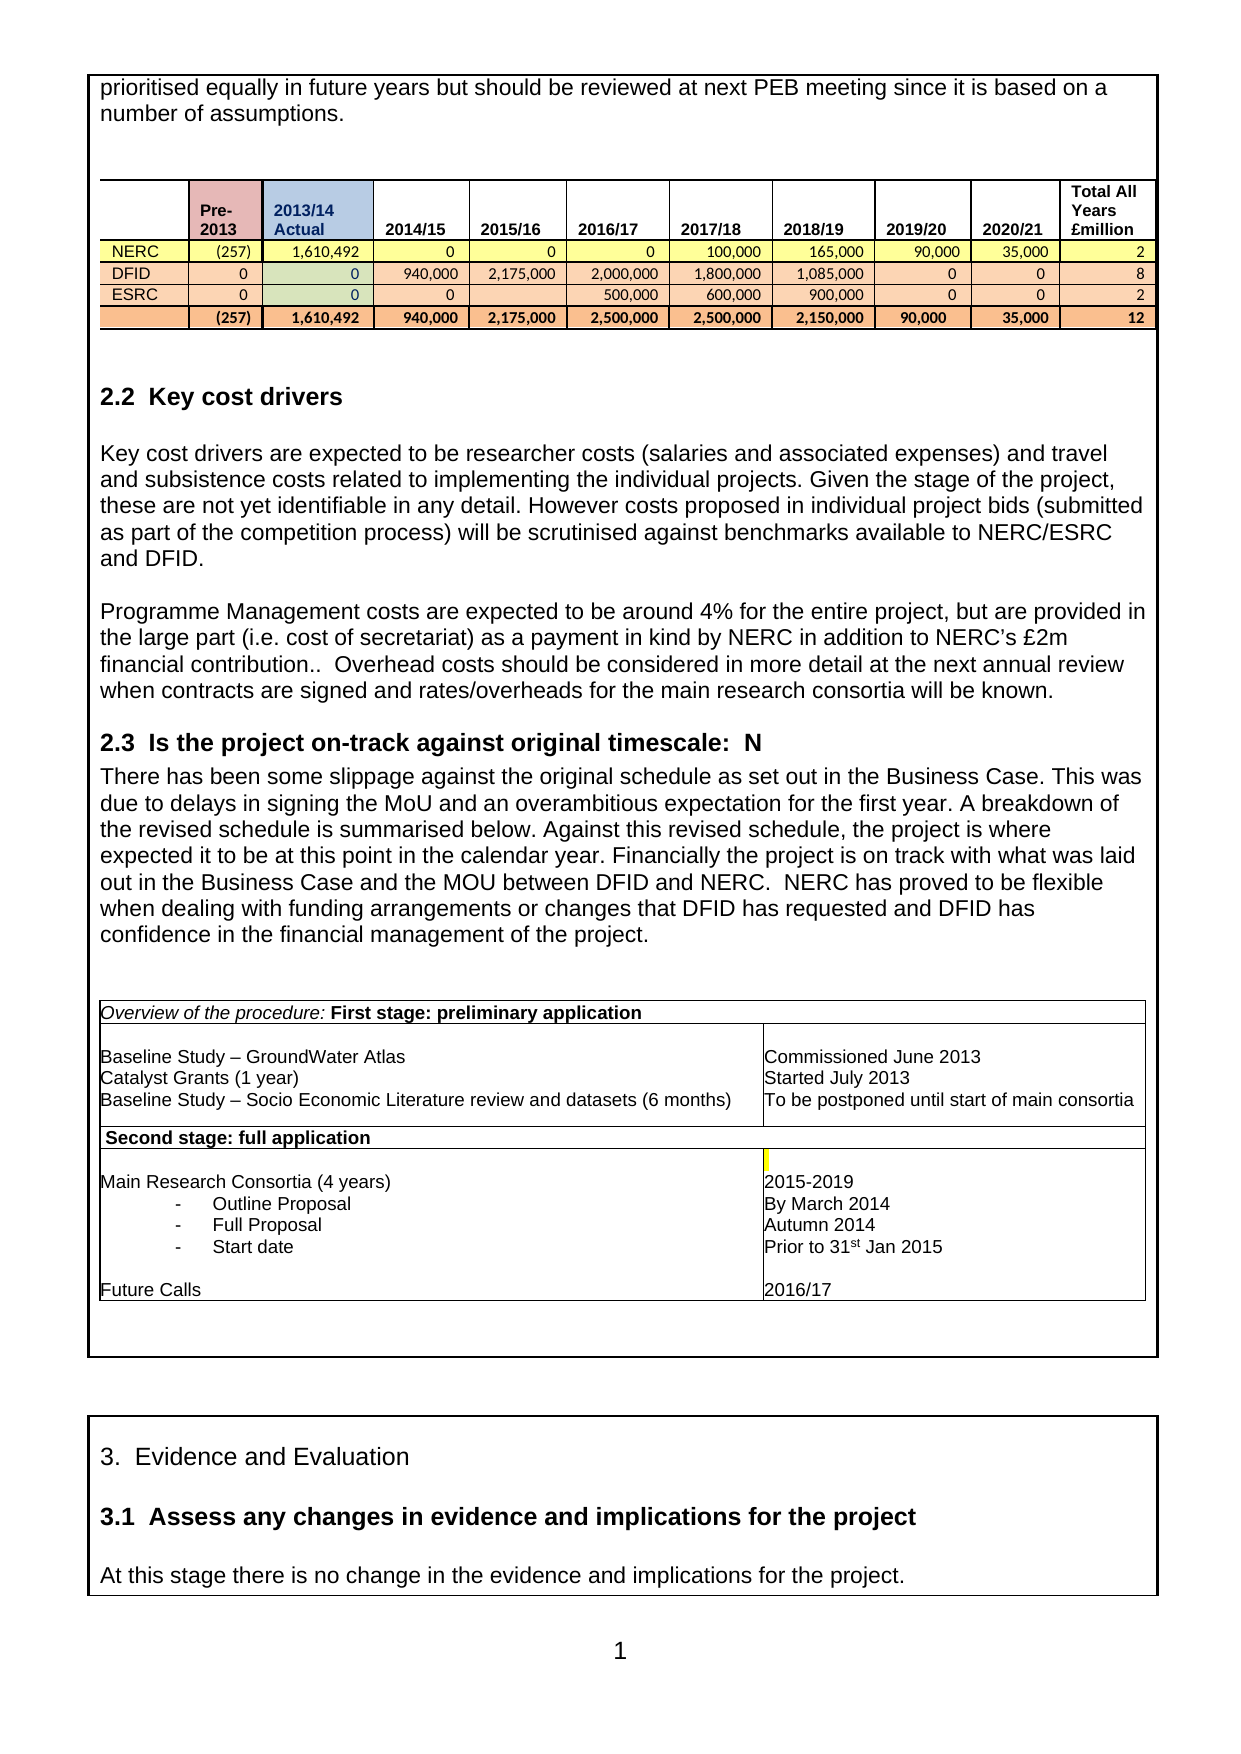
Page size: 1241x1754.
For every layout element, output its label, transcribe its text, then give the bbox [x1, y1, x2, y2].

table_cell Main Research Consortia (4 years) Outline Proposal Full Proposal Start date Future Calls [101, 1149, 763, 1300]
table_header 2019/20 [876, 181, 970, 239]
table_cell 600,000 [670, 285, 772, 305]
table_cell 2,500,000 [568, 307, 668, 327]
table_cell 0 [875, 263, 971, 284]
table_header 2017/18 [670, 181, 772, 239]
table_cell NERC [100, 241, 188, 261]
table_cell 12 [1061, 307, 1155, 327]
table_cell 35,000 [972, 307, 1059, 327]
table_cell 0 [189, 285, 262, 305]
table_cell 2,500,000 [670, 307, 771, 327]
table_cell 500,000 [567, 285, 669, 305]
table_cell Commissioned June 2013 Started July 2013 To be postponed until start of main consortia [764, 1024, 1145, 1126]
table_cell 0 [972, 263, 1059, 284]
table_cell 0 [374, 241, 469, 261]
table_cell prioritised equally in future years but should be reviewed at next PEB meeting since it is based on a number of assumptions. 2.2 Key cost drivers Key cost drivers are expected to be researcher costs (salaries and associated expenses) and travel and subsistence costs related to implementing the individual projects. Given the stage of the project, these are not yet identifiable in any detail. However costs proposed in individual project bids (submitted as part of the competition process) will be scrutinised against benchmarks available to NERC/ESRC and DFID. Programme Management costs are expected to be around 4% for the entire project, but are provided in the large part (i.e. cost of secretariat) as a payment in kind by NERC in addition to NERC’s £2m financial contribution.. Overhead costs should be considered in more detail at the next annual review when contracts are signed and rates/overheads for the main research consortia will be known. 2.3 Is the project on-track against original timescale: N There has been some slippage against the original schedule as set out in the Business Case. This was due to delays in signing the MoU and an overambitious expectation for the first year. A breakdown of the revised schedule is summarised below. Against this revised schedule, the project is where expected it to be at this point in the calendar year. Financially the project is on track with what was laid out in the Business Case and the MOU between DFID and NERC. NERC has proved to be flexible when dealing with funding arrangements or changes that DFID has requested and DFID has confidence in the financial management of the project. [90, 76, 1156, 1356]
table_header 2018/19 [773, 181, 874, 239]
table_cell 3.1 Assess any changes in evidence and implications for the project At this stage there is no change in the evidence and implications for the project. [90, 1477, 1156, 1594]
table_cell 0 [875, 285, 971, 305]
table_cell 0 [263, 263, 373, 284]
table_cell (257) [190, 307, 261, 327]
table_cell 100,000 [670, 241, 772, 261]
table_cell 2,150,000 [773, 307, 874, 327]
table_cell 1,085,000 [773, 263, 874, 284]
table_header [100, 181, 188, 239]
table_header 2013/14 Actual [264, 181, 373, 239]
table_cell 2,175,000 [470, 307, 566, 327]
table_cell 2,175,000 [470, 263, 566, 284]
table_header 3. Evidence and Evaluation [90, 1417, 1156, 1477]
table_cell 0 [189, 263, 262, 284]
table_cell Second stage: full application [101, 1127, 1145, 1148]
table_cell 0 [470, 241, 566, 261]
table_cell 900,000 [773, 285, 874, 305]
table_header Total All Years £million [1061, 181, 1155, 239]
table_header 2015/16 [470, 181, 566, 239]
table_cell 90,000 [876, 307, 970, 327]
table_header 2020/21 [972, 181, 1059, 239]
table_cell 2 [1060, 285, 1155, 305]
table_cell (257) [190, 241, 261, 261]
table_header 2014/15 [374, 181, 469, 239]
table_cell 0 [972, 285, 1059, 305]
table_cell 0 [374, 285, 469, 305]
table_header Pre-2013 [190, 181, 261, 239]
table_cell Baseline Study – GroundWater Atlas Catalyst Grants (1 year) Baseline Study – Socio Economic Literature review and datasets (6 months) [101, 1024, 763, 1126]
table_cell 2015-2019 By March 2014 Autumn 2014 Prior to 31st Jan 2015 2016/17 [764, 1149, 1145, 1300]
table_cell 165,000 [773, 241, 874, 261]
table_cell [100, 307, 188, 327]
table_cell 35,000 [972, 241, 1059, 261]
table_cell ESRC [100, 285, 188, 305]
table_header Overview of the procedure: First stage: preliminary application [101, 1001, 1145, 1023]
table_cell DFID [100, 263, 188, 284]
table_cell 0 [263, 285, 373, 305]
table_cell [470, 285, 566, 305]
table_cell 1,610,492 [264, 307, 373, 327]
table_cell 2 [1061, 241, 1155, 261]
table_cell 940,000 [374, 263, 469, 284]
table_cell 2,000,000 [567, 263, 669, 284]
table_cell 8 [1060, 263, 1155, 284]
table_cell 1,610,492 [264, 241, 373, 261]
table_cell 940,000 [375, 307, 468, 327]
table_cell 1,800,000 [670, 263, 772, 284]
table_header 2016/17 [567, 181, 669, 239]
table_cell 0 [567, 241, 669, 261]
table_cell 90,000 [875, 241, 970, 261]
